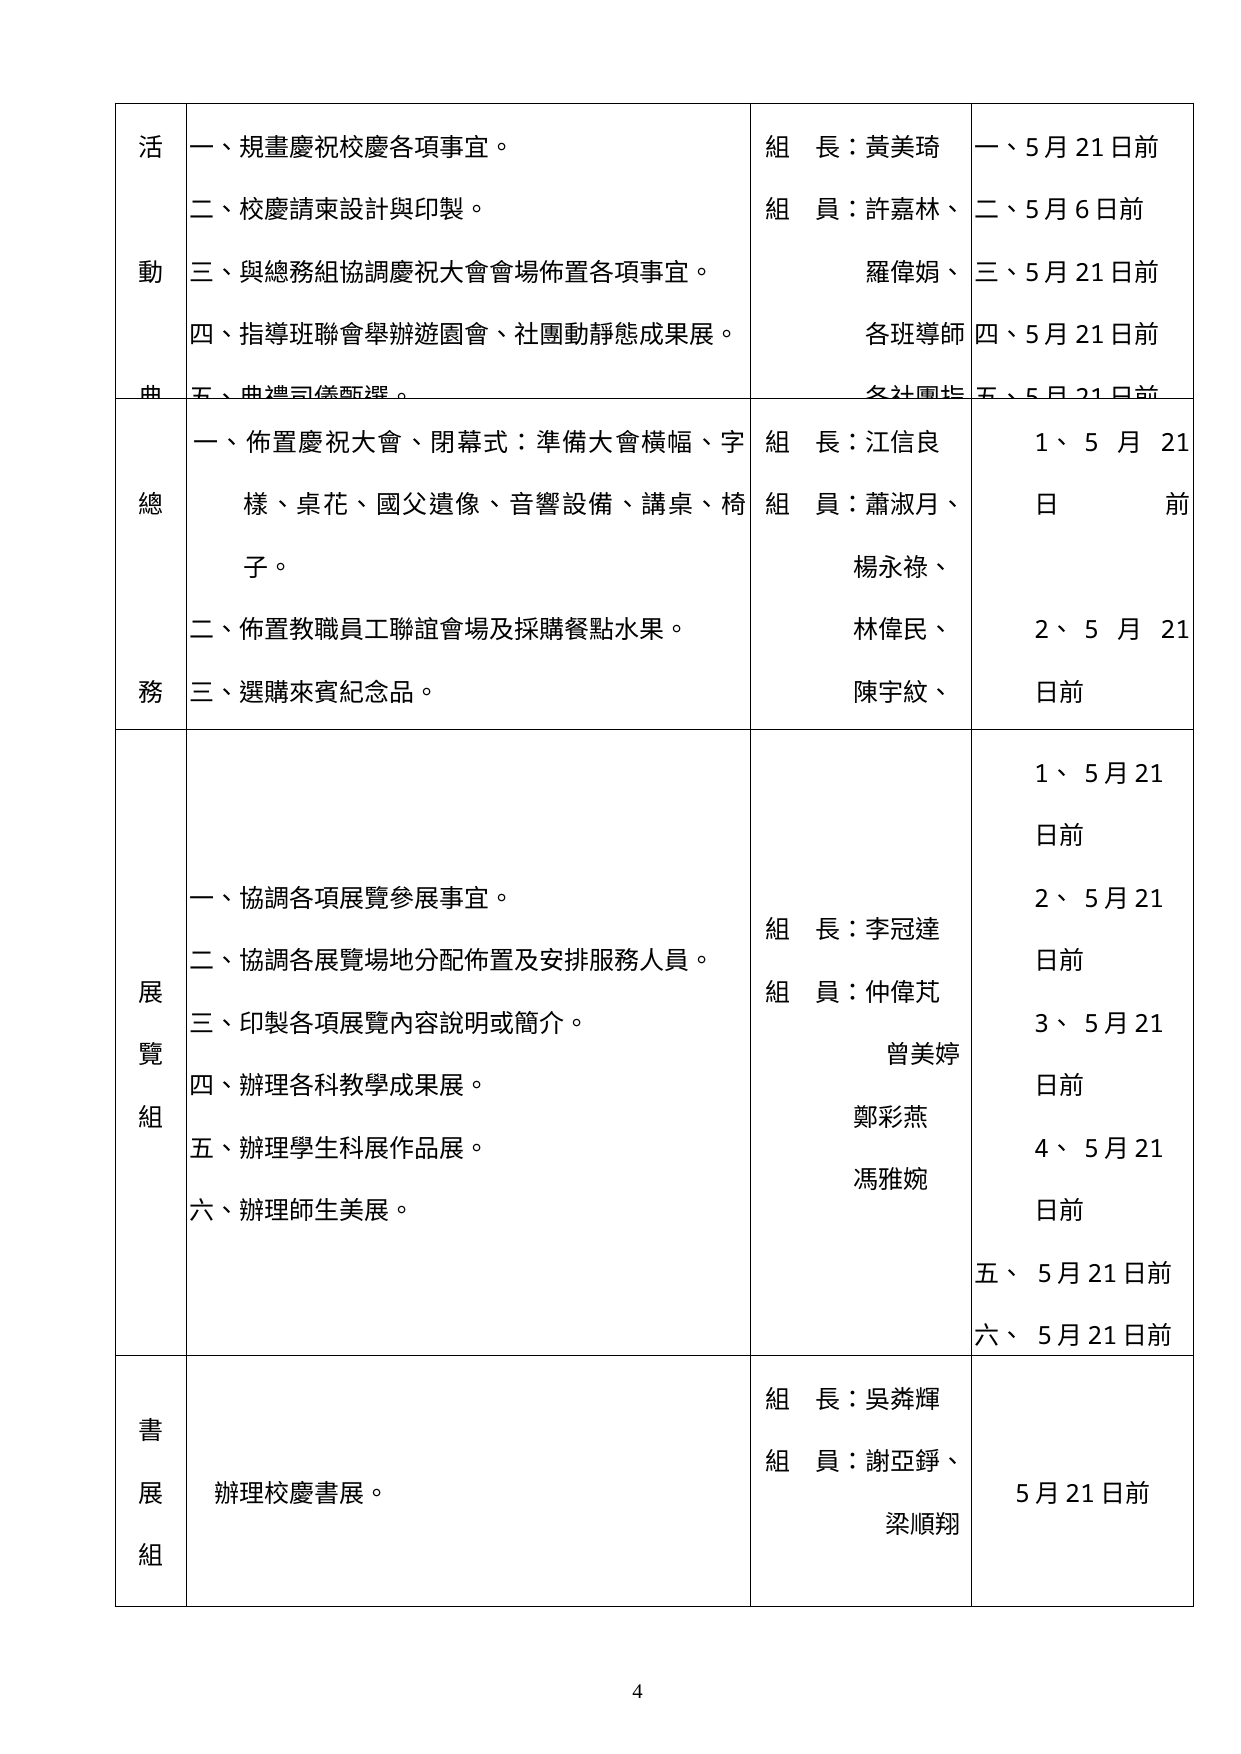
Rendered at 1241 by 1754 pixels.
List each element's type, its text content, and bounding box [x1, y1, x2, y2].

table_cell 展 覽 組 [116, 730, 186, 1355]
table_cell 一、規畫慶祝校慶各項事宜。 二、校慶請柬設計與印製。 三、與總務組協調慶祝大會會場佈置各項事宜。 四、指導班聯會舉辦遊園會、社團動靜態成果展。 五、典禮司儀甄選。 六、出刊「景女青年」。 七、出刊「黃衫客」校慶特刊。 [187, 104, 750, 398]
table_cell 5月21日前 [972, 1356, 1193, 1606]
table_cell 組 長：李冠達 組 員：仲偉芃 曾美婷 鄭彩燕 馮雅婉 [751, 730, 971, 1355]
table_cell 5月21日前 5月21日前 5月21日前 5月21日前 五、 5月21日前 六、 5月21日前 [972, 730, 1193, 1355]
table_cell 組 長：黃美琦 組 員：許嘉林、 羅偉娟、 各班導師各社團指導老師 [751, 104, 971, 398]
table_cell 總 務 組 [116, 399, 186, 729]
table_cell 書 展 組 [116, 1356, 186, 1606]
table_cell 辦理校慶書展。 [187, 1356, 750, 1606]
table_cell 一、5月21日前 二、5月6日前 三、5月21日前 四、5月21日前 五、5月21日前 六、5月21日前 七、5月21日前 八、4月底出刊 [972, 104, 1193, 398]
table_cell 一、佈置慶祝大會、閉幕式：準備大會橫幅、字樣、桌花、國父遺像、音響設備、講桌、椅子。 二、佈置教職員工聯誼會場及採購餐點水果。 三、選購來賓紀念品。 四、整理校區環境、維護校園安全。 五、各組活動所需物品之採購。 六、禮品、禮金、花籃等之簽收、登記或陳列。 七、各組所需之後勤支援事項及工友之調派支援。 [187, 399, 750, 729]
table_cell 組 長：江信良 組 員：蕭淑月、 楊永祿、 林偉民、 陳宇紋、 全體工友 [751, 399, 971, 729]
table_cell 活 動 典 禮 組 組 [116, 104, 186, 398]
table_cell 組 長：吳粦輝 組 員：謝亞錚、 梁順翔 [751, 1356, 971, 1606]
table_cell 一、協調各項展覽參展事宜。 二、協調各展覽場地分配佈置及安排服務人員。 三、印製各項展覽內容說明或簡介。 四、辦理各科教學成果展。 五、辦理學生科展作品展。 六、辦理師生美展。 [187, 730, 750, 1355]
table_cell 5月21日前 5月21日前 5月21日前 5月21日前 5月6日前 5月21日前 活動前及當天 [972, 399, 1193, 729]
